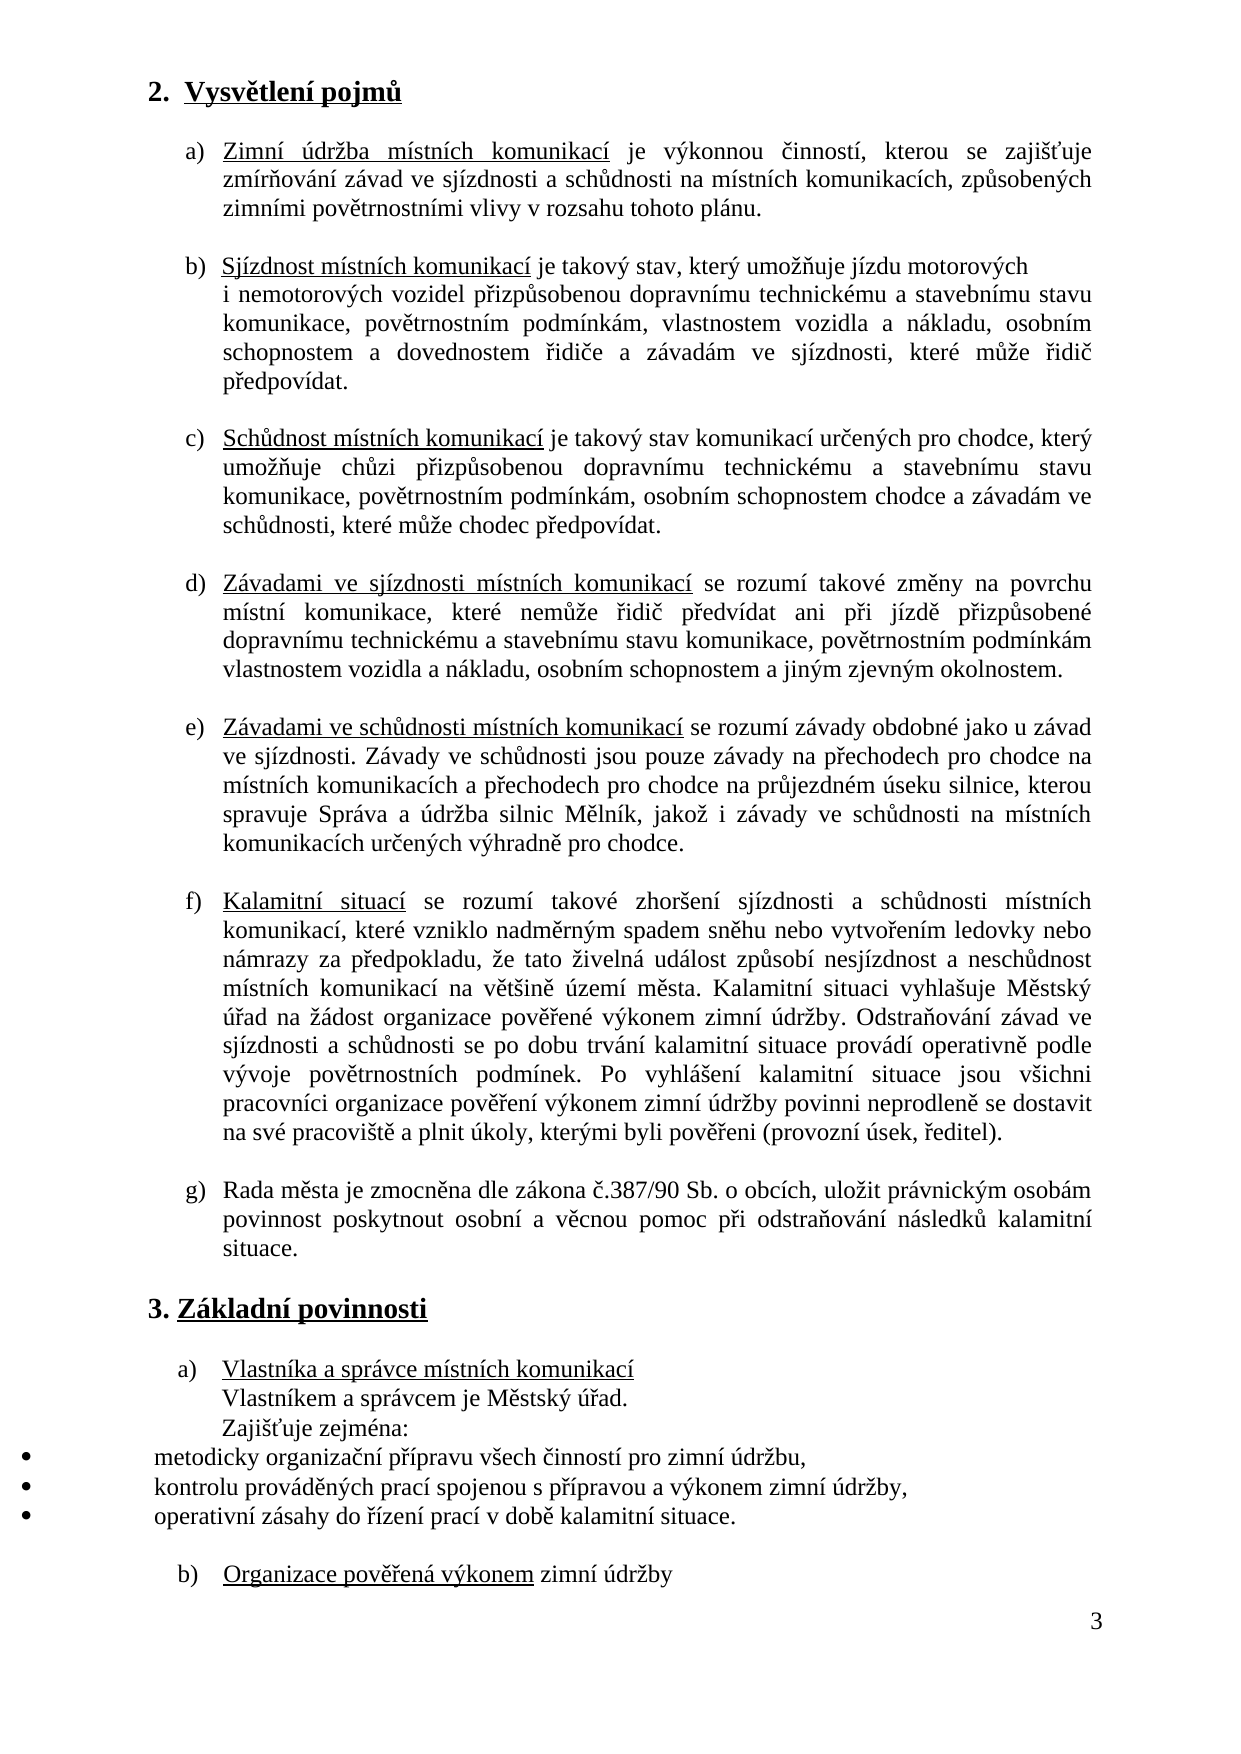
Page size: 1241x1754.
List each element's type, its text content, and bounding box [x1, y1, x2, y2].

text Vlastníkem a správcem je Městský úřad. [221, 1383, 1093, 1412]
text Zajišťuje zejména: [221, 1412, 1093, 1442]
list Závadami ve schůdnosti místních komunikací se rozumí závady obdobné jako u závad ve sjízdnosti. Závady ve schůdnosti jsou pouze závady na přechodech pro chodce na místních komunikacích a přechodech pro chodce na průjezdném úseku silnice, kterou spravuje Správa a údržba silnic Mělník, jakož i závady ve schůdnosti na místních komunikacích určených výhradně pro chodce. [185, 712, 1093, 857]
text i nemotorových vozidel přizpůsobenou dopravnímu technickému a stavebnímu stavu komunikace, povětrnostním podmínkám, vlastnostem vozidla a nákladu, osobním schopnostem a dovednostem řidiče a závadám ve sjízdnosti, které může řidič předpovídat. [223, 279, 1093, 394]
list Schůdnost místních komunikací je takový stav komunikací určených pro chodce, který umožňuje chůzi přizpůsobenou dopravnímu technickému a stavebnímu stavu komunikace, povětrnostním podmínkám, osobním schopnostem chodce a závadám ve schůdnosti, které může chodec předpovídat. [185, 423, 1093, 539]
text 2. Vysvětlení pojmů [148, 74, 1093, 107]
text a) Vlastníka a správce místních komunikací [148, 1353, 1093, 1383]
list Závadami ve sjízdnosti místních komunikací se rozumí takové změny na povrchu místní komunikace, které nemůže řidič předvídat ani při jízdě přizpůsobené dopravnímu technickému a stavebnímu stavu komunikace, povětrnostním podmínkám vlastnostem vozidla a nákladu, osobním schopnostem a jiným zjevným okolnostem. [185, 568, 1093, 683]
list Rada města je zmocněna dle zákona č.387/90 Sb. o obcích, uložit právnickým osobám povinnost poskytnout osobní a věcnou pomoc při odstraňování následků kalamitní situace. [185, 1175, 1093, 1262]
list Kalamitní situací se rozumí takové zhoršení sjízdnosti a schůdnosti místních komunikací, které vzniklo nadměrným spadem sněhu nebo vytvořením ledovky nebo námrazy za předpokladu, že tato živelná událost způsobí nesjízdnost a neschůdnost místních komunikací na většině území města. Kalamitní situaci vyhlašuje Městský úřad na žádost organizace pověřené výkonem zimní údržby. Odstraňování závad ve sjízdnosti a schůdnosti se po dobu trvání kalamitní situace provádí operativně podle vývoje povětrnostních podmínek. Po vyhlášení kalamitní situace jsou všichni pracovníci organizace pověření výkonem zimní údržby povinni neprodleně se dostavit na své pracoviště a plnit úkoly, kterými byli pověřeni (provozní úsek, ředitel). [185, 886, 1093, 1146]
list operativní zásahy do řízení prací v době kalamitní situace. [22, 1501, 1093, 1530]
text 3. Základní povinnosti [148, 1291, 1093, 1324]
list kontrolu prováděných prací spojenou s přípravou a výkonem zimní údržby, [22, 1471, 1093, 1501]
text b) Organizace pověřená výkonem zimní údržby [148, 1559, 1093, 1588]
list Zimní údržba místních komunikací je výkonnou činností, kterou se zajišťuje zmírňování závad ve sjízdnosti a schůdnosti na místních komunikacích, způsobených zimními povětrnostními vlivy v rozsahu tohoto plánu. [185, 136, 1093, 222]
list Sjízdnost místních komunikací je takový stav, který umožňuje jízdu motorových [185, 251, 1093, 279]
list metodicky organizační přípravu všech činností pro zimní údržbu, [22, 1442, 1093, 1471]
